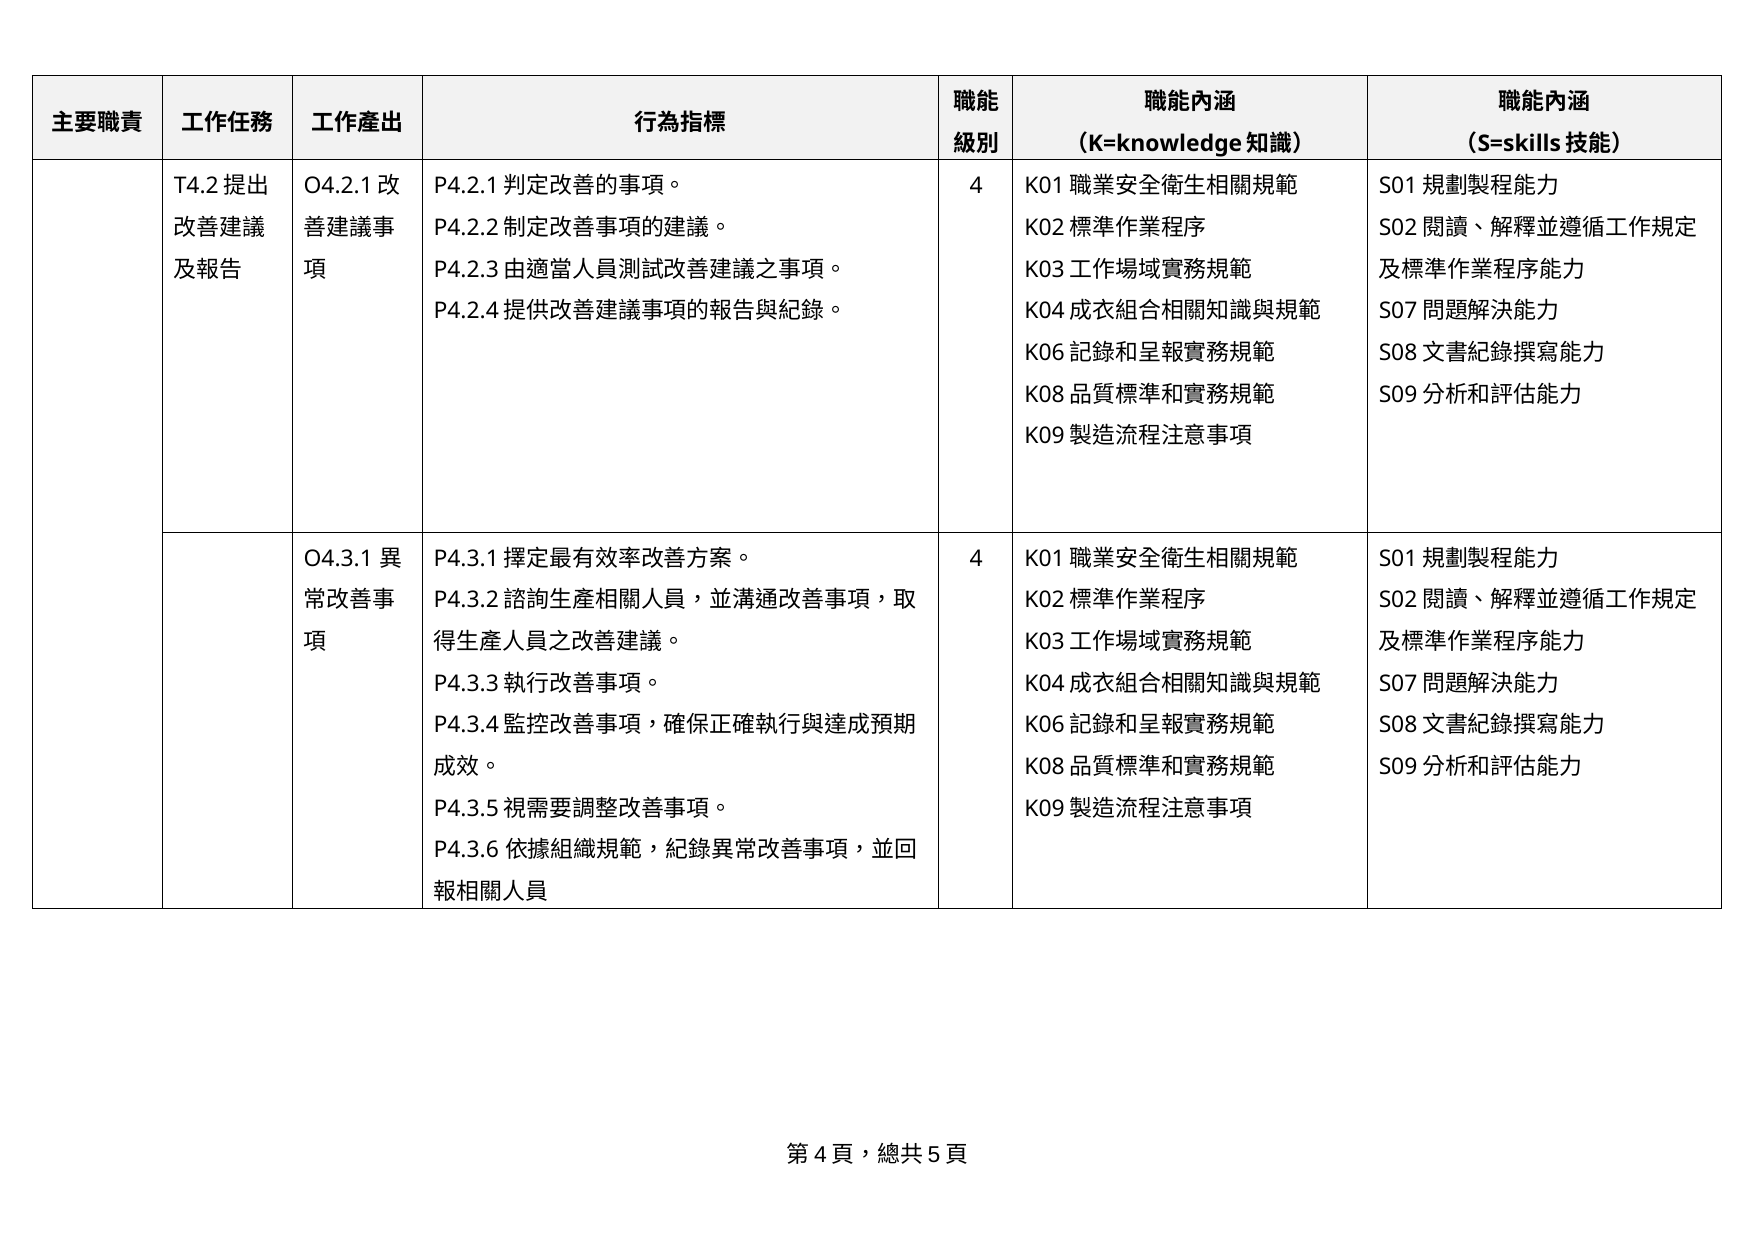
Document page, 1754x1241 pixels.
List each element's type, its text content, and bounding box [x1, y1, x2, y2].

table_cell P4.3.1擇定最有效率改善方案。 P4.3.2諮詢生產相關人員，並溝通改善事項，取得生產人員之改善建議。 P4.3.3執行改善事項。 P4.3.4監控改善事項，確保正確執行與達成預期成效。 P4.3.5視需要調整改善事項。 P4.3.6 依據組織規範，紀錄異常改善事項，並回報相關人員 [423, 533, 938, 908]
table_cell P4.2.1判定改善的事項。 P4.2.2制定改善事項的建議。 P4.2.3由適當人員測試改善建議之事項。 P4.2.4提供改善建議事項的報告與紀錄。 [423, 160, 938, 532]
table_cell S01規劃製程能力 S02閱讀、解釋並遵循工作規定及標準作業程序能力 S07問題解決能力 S08文書紀錄撰寫能力 S09分析和評估能力 [1368, 533, 1721, 908]
table_header 職能內涵 （K=knowledge知識） [1013, 76, 1367, 159]
table_header 主要職責 [33, 76, 162, 159]
table_header 工作產出 [293, 76, 422, 159]
table_cell [33, 160, 162, 908]
table_cell K01職業安全衛生相關規範 K02標準作業程序 K03工作場域實務規範 K04成衣組合相關知識與規範 K06記錄和呈報實務規範 K08品質標準和實務規範 K09製造流程注意事項 [1013, 533, 1367, 908]
table_cell [163, 533, 292, 908]
table_header 工作任務 [163, 76, 292, 159]
table_cell S01規劃製程能力 S02閱讀、解釋並遵循工作規定及標準作業程序能力 S07問題解決能力 S08文書紀錄撰寫能力 S09分析和評估能力 [1368, 160, 1721, 532]
table_cell O4.3.1 異常改善事項 [293, 533, 422, 908]
table_cell 4 [939, 533, 1012, 908]
table_header 行為指標 [423, 76, 938, 159]
table_cell 4 [939, 160, 1012, 532]
table_header 職能內涵 （S=skills技能） [1368, 76, 1721, 159]
table_cell O4.2.1改善建議事項 [293, 160, 422, 532]
table_header 職能級別 [939, 76, 1012, 159]
table_cell T4.2提出改善建議及報告 [163, 160, 292, 532]
table_cell K01職業安全衛生相關規範 K02標準作業程序 K03工作場域實務規範 K04成衣組合相關知識與規範 K06記錄和呈報實務規範 K08品質標準和實務規範 K09製造流程注意事項 [1013, 160, 1367, 532]
